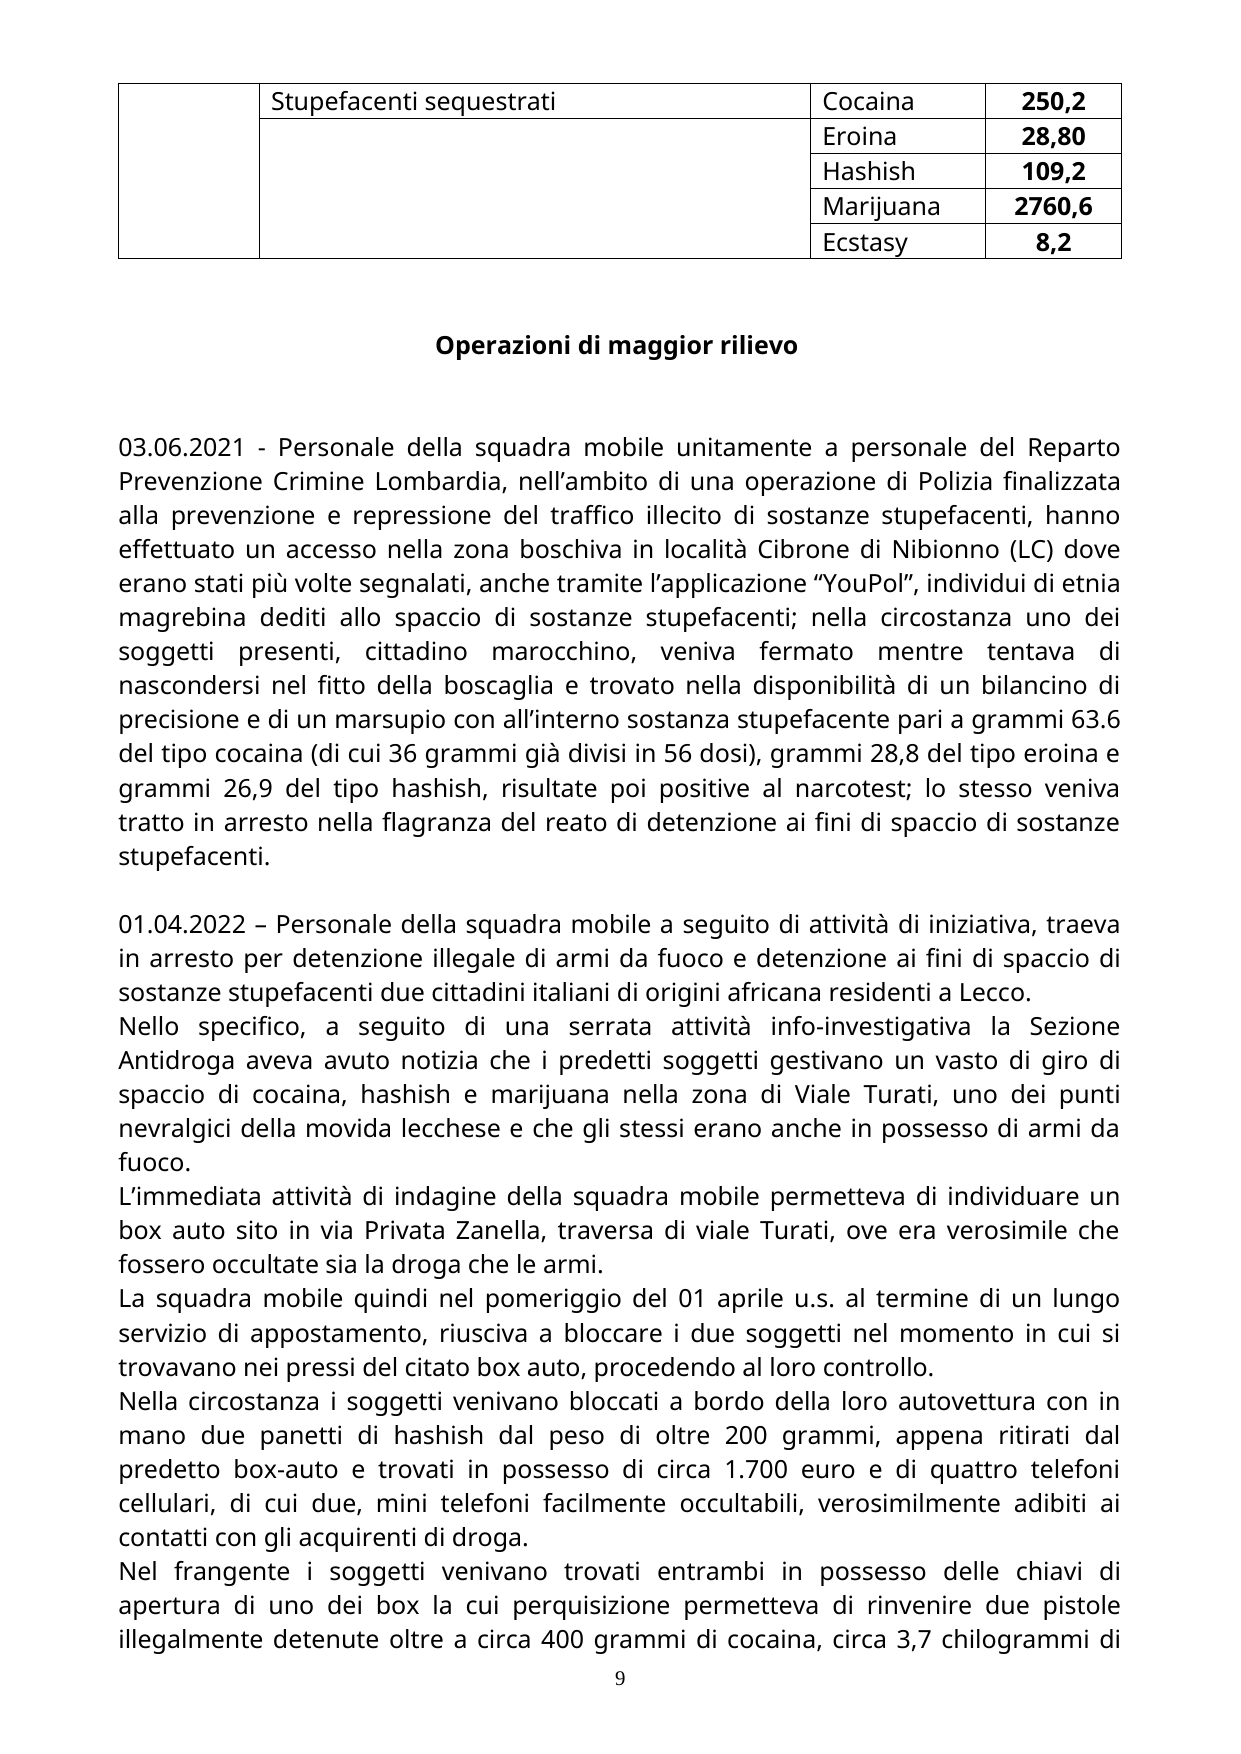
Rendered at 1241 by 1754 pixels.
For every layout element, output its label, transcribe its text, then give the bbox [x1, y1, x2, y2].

table_cell [260, 223, 810, 258]
table_cell Ecstasy [811, 224, 985, 258]
table_cell [119, 188, 259, 223]
text La squadra mobile quindi nel pomeriggio del 01 aprile u.s. al termine di un lungo servizio di appostamento, riusciva a bloccare i due soggetti nel momento in cui si trovavano nei pressi del citato box auto, procedendo al loro controllo. [118, 1281, 1122, 1383]
table_cell [260, 188, 810, 223]
table_cell [260, 153, 810, 188]
table_cell Marijuana [811, 189, 985, 223]
table_cell [119, 223, 259, 258]
table_cell 250,2 [986, 84, 1121, 118]
table_cell Hashish [811, 154, 985, 188]
table_cell [119, 118, 259, 153]
text Nella circostanza i soggetti venivano bloccati a bordo della loro autovettura con in mano due panetti di hashish dal peso di oltre 200 grammi, appena ritirati dal predetto box-auto e trovati in possesso di circa 1.700 euro e di quattro telefoni cellulari, di cui due, mini telefoni facilmente occultabili, verosimilmente adibiti ai contatti con gli acquirenti di droga. [118, 1383, 1122, 1554]
table_cell Stupefacenti sequestrati [260, 84, 810, 118]
text L’immediata attività di indagine della squadra mobile permetteva di individuare un box auto sito in via Privata Zanella, traversa di viale Turati, ove era verosimile che fossero occultate sia la droga che le armi. [118, 1179, 1122, 1281]
table_cell [260, 119, 810, 153]
table_cell 8,2 [986, 224, 1121, 258]
text Operazioni di maggior rilievo [118, 327, 1122, 361]
table_cell Cocaina [811, 84, 985, 118]
text 01.04.2022 – Personale della squadra mobile a seguito di attività di iniziativa, traeva in arresto per detenzione illegale di armi da fuoco e detenzione ai fini di spaccio di sostanze stupefacenti due cittadini italiani di origini africana residenti a Lecco. [118, 906, 1122, 1009]
text 03.06.2021 - Personale della squadra mobile unitamente a personale del Reparto Prevenzione Crimine Lombardia, nell’ambito di una operazione di Polizia finalizzata alla prevenzione e repressione del traffico illecito di sostanze stupefacenti, hanno effettuato un accesso nella zona boschiva in località Cibrone di Nibionno (LC) dove erano stati più volte segnalati, anche tramite l’applicazione “YouPol”, individui di etnia magrebina dediti allo spaccio di sostanze stupefacenti; nella circostanza uno dei soggetti presenti, cittadino marocchino, veniva fermato mentre tentava di nascondersi nel fitto della boscaglia e trovato nella disponibilità di un bilancino di precisione e di un marsupio con all’interno sostanza stupefacente pari a grammi 63.6 del tipo cocaina (di cui 36 grammi già divisi in 56 dosi), grammi 28,8 del tipo eroina e grammi 26,9 del tipo hashish, risultate poi positive al narcotest; lo stesso veniva tratto in arresto nella flagranza del reato di detenzione ai fini di spaccio di sostanze stupefacenti. [118, 429, 1122, 872]
table_cell 28,80 [986, 119, 1121, 153]
table_cell Eroina [811, 119, 985, 153]
text Nel frangente i soggetti venivano trovati entrambi in possesso delle chiavi di apertura di uno dei box la cui perquisizione permetteva di rinvenire due pistole illegalmente detenute oltre a circa 400 grammi di cocaina, circa 3,7 chilogrammi di [118, 1554, 1122, 1656]
table_cell 109,2 [986, 154, 1121, 188]
text Nello specifico, a seguito di una serrata attività info-investigativa la Sezione Antidroga aveva avuto notizia che i predetti soggetti gestivano un vasto di giro di spaccio di cocaina, hashish e marijuana nella zona di Viale Turati, uno dei punti nevralgici della movida lecchese e che gli stessi erano anche in possesso di armi da fuoco. [118, 1009, 1122, 1179]
table_cell 2760,6 [986, 189, 1121, 223]
table_cell [119, 84, 259, 118]
table_cell [119, 153, 259, 188]
